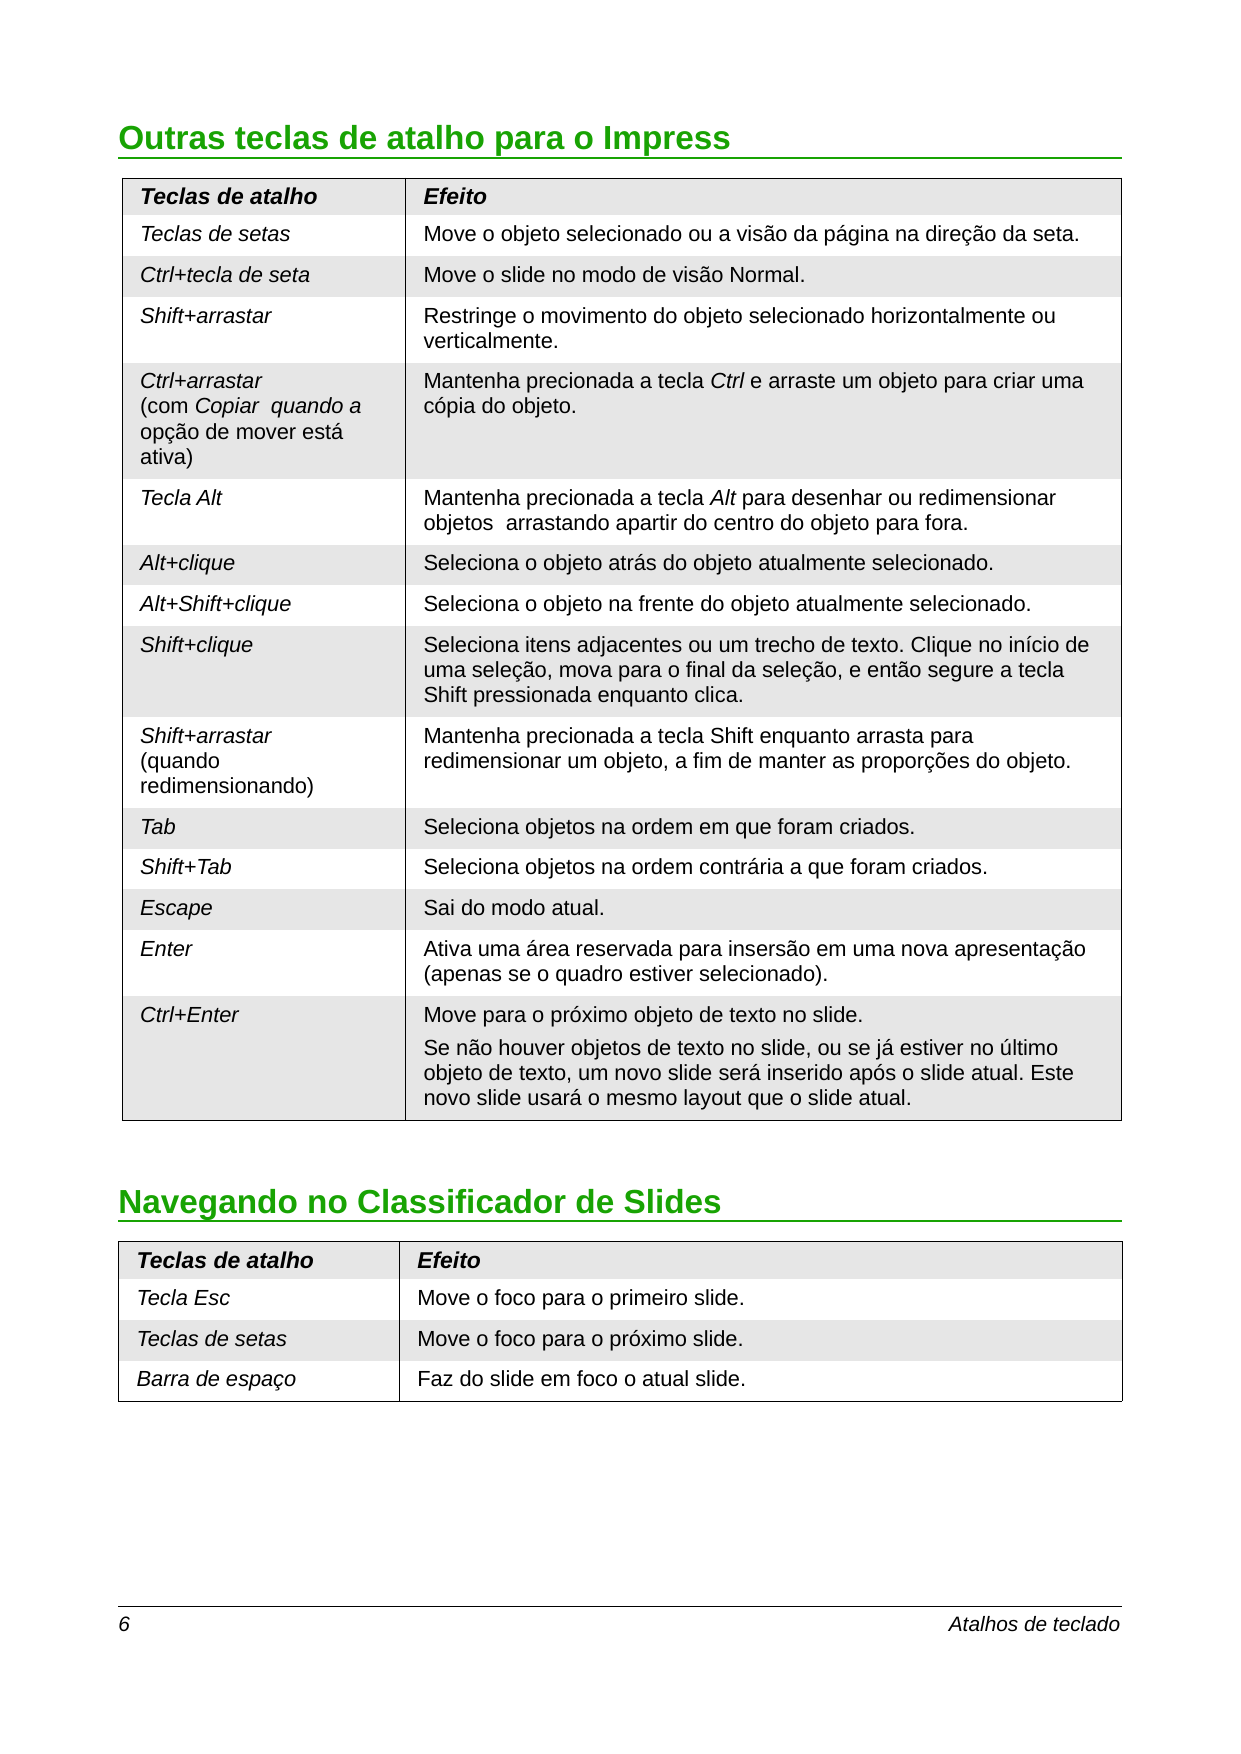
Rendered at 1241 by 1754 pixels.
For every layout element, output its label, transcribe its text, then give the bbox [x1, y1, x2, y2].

table_cell Teclas de setas [123, 215, 405, 256]
table_cell Move para o próximo objeto de texto no slide. Se não houver objetos de texto no slide, ou se já estiver no último objeto de texto, um novo slide será inserido após o slide atual. Este novo slide usará o mesmo layout que o slide atual. [406, 996, 1121, 1120]
table_cell Tecla Alt [123, 479, 405, 544]
table_cell Mantenha precionada a tecla Ctrl e arraste um objeto para criar uma cópia do objeto. [406, 363, 1121, 479]
table_cell Tab [123, 808, 405, 849]
table_header Efeito [400, 1242, 1122, 1279]
table_cell Move o objeto selecionado ou a visão da página na direção da seta. [406, 215, 1121, 256]
table_cell Escape [123, 889, 405, 930]
table_cell Move o slide no modo de visão Normal. [406, 256, 1121, 297]
table_cell Alt+clique [123, 545, 405, 585]
table_cell Mantenha precionada a tecla Alt para desenhar ou redimensionar objetos arrastando apartir do centro do objeto para fora. [406, 479, 1121, 544]
table_cell Seleciona objetos na ordem contrária a que foram criados. [406, 849, 1121, 889]
table_cell Seleciona o objeto na frente do objeto atualmente selecionado. [406, 585, 1121, 626]
table_cell Shift+arrastar (quando redimensionando) [123, 717, 405, 808]
table_cell Shift+arrastar [123, 297, 405, 363]
table_cell Teclas de setas [119, 1320, 399, 1361]
table_cell Shift+Tab [123, 849, 405, 889]
table_cell Mantenha precionada a tecla Shift enquanto arrasta para redimensionar um objeto, a fim de manter as proporções do objeto. [406, 717, 1121, 808]
table_cell Move o foco para o próximo slide. [400, 1320, 1122, 1361]
table_cell Seleciona itens adjacentes ou um trecho de texto. Clique no início de uma seleção, mova para o final da seleção, e então segure a tecla Shift pressionada enquanto clica. [406, 626, 1121, 717]
table_cell Seleciona objetos na ordem em que foram criados. [406, 808, 1121, 849]
table_cell Enter [123, 930, 405, 996]
table_header Efeito [406, 179, 1121, 215]
subtitle Navegando no Classificador de Slides [118, 1182, 1122, 1220]
table_cell Faz do slide em foco o atual slide. [400, 1361, 1122, 1401]
table_cell Shift+clique [123, 626, 405, 717]
table_cell Restringe o movimento do objeto selecionado horizontalmente ou verticalmente. [406, 297, 1121, 363]
table_cell Ctrl+tecla de seta [123, 256, 405, 297]
table_cell Sai do modo atual. [406, 889, 1121, 930]
table_cell Barra de espaço [119, 1361, 399, 1401]
table_cell Seleciona o objeto atrás do objeto atualmente selecionado. [406, 545, 1121, 585]
table_cell Ativa uma área reservada para insersão em uma nova apresentação (apenas se o quadro estiver selecionado). [406, 930, 1121, 996]
table_header Teclas de atalho [123, 179, 405, 215]
subtitle Outras teclas de atalho para o Impress [118, 118, 1122, 157]
table_cell Ctrl+Enter [123, 996, 405, 1120]
table_cell Ctrl+arrastar (com Copiar quando a opção de mover está ativa) [123, 363, 405, 479]
table_cell Tecla Esc [119, 1279, 399, 1320]
table_cell Alt+Shift+clique [123, 585, 405, 626]
table_cell Move o foco para o primeiro slide. [400, 1279, 1122, 1320]
table_header Teclas de atalho [119, 1242, 399, 1279]
